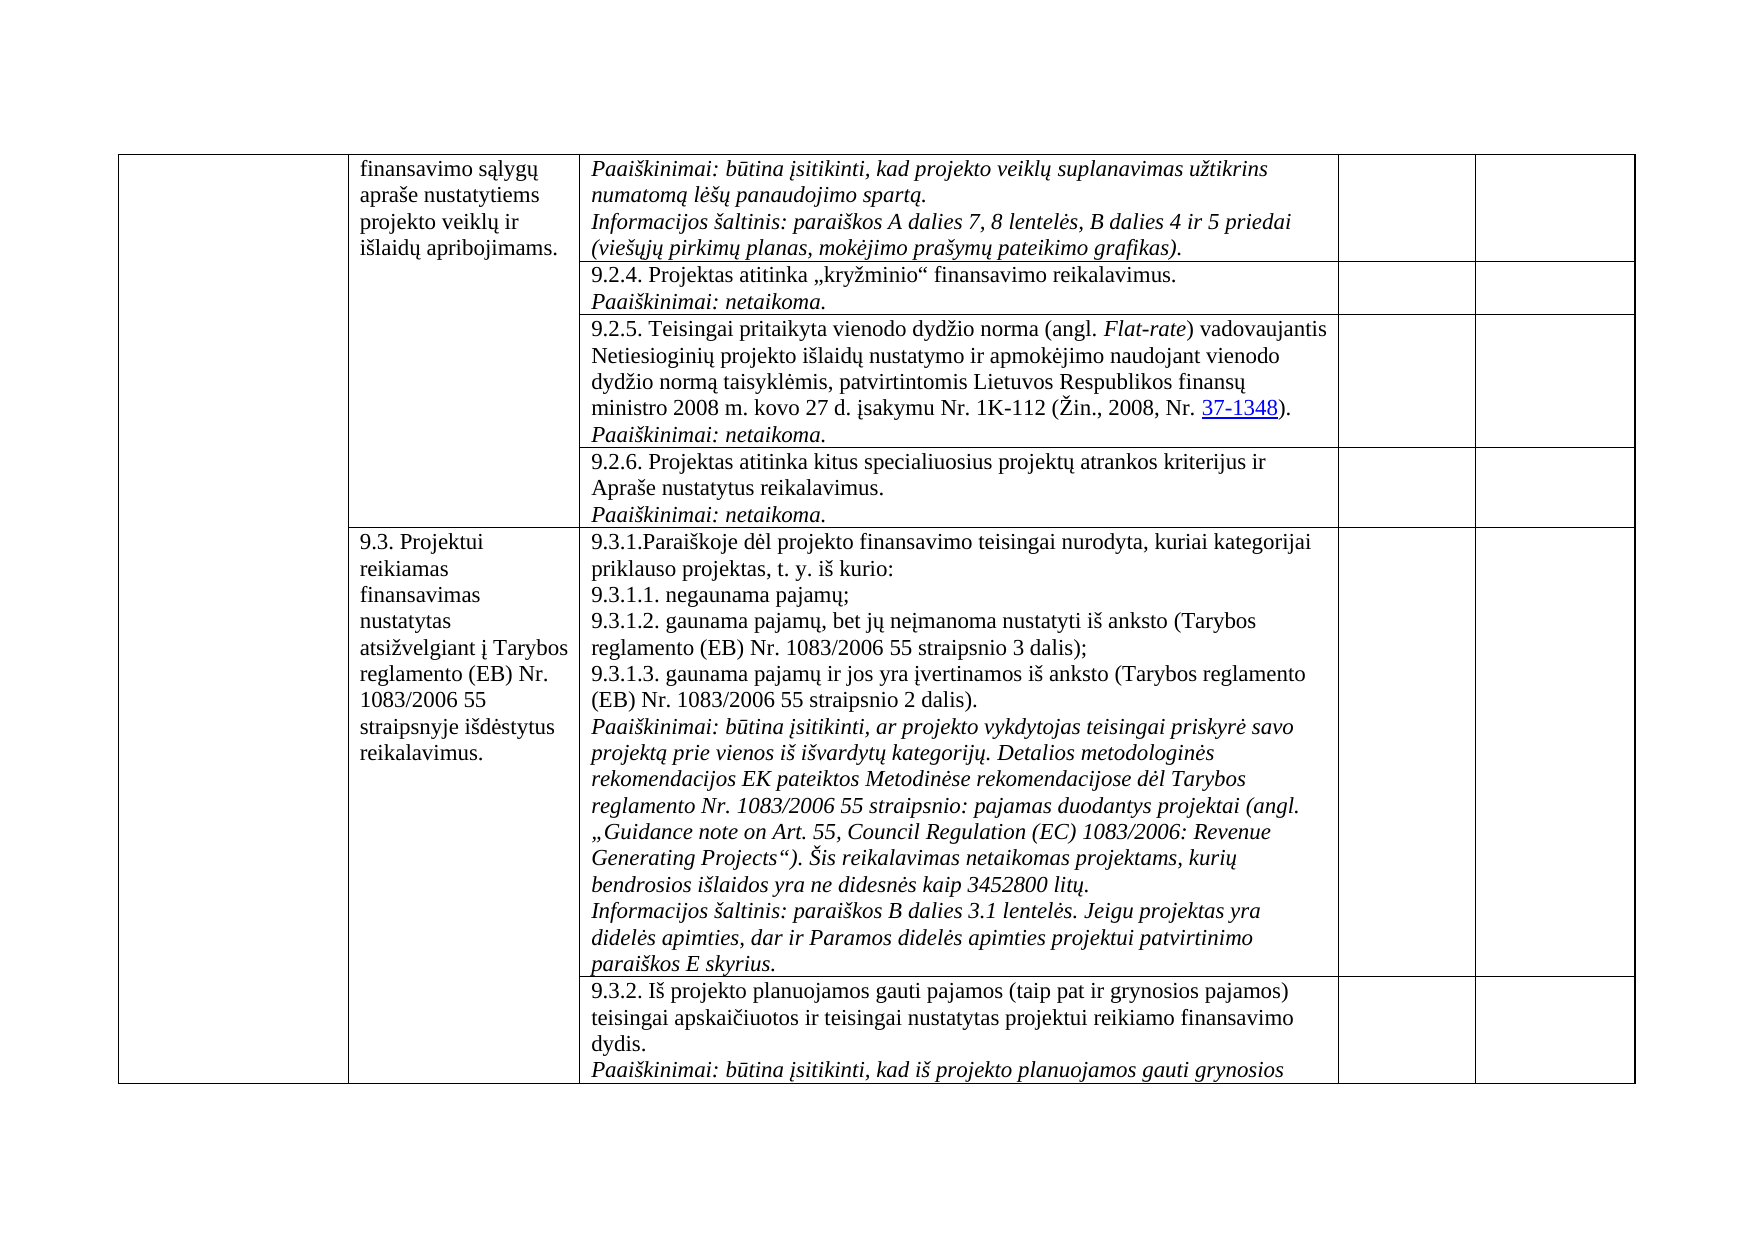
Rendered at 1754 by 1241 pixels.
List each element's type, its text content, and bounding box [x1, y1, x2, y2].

table_cell [1476, 528, 1634, 976]
table_cell [1339, 315, 1475, 447]
table_cell 9.3. Projektui reikiamas finansavimas nustatytas atsižvelgiant į Tarybos reglamento (EB) Nr. 1083/2006 55 straipsnyje išdėstytus reikalavimus. [349, 528, 579, 1083]
table_cell 9.3.2. Iš projekto planuojamos gauti pajamos (taip pat ir grynosios pajamos) teisingai apskaičiuotos ir teisingai nustatytas projektui reikiamo finansavimo dydis. Paaiškinimai: būtina įsitikinti, kad iš projekto planuojamos gauti grynosios [580, 977, 1338, 1083]
table_cell [119, 155, 348, 1083]
table_cell [1476, 977, 1634, 1083]
table_cell [1476, 262, 1634, 314]
table_cell [1476, 315, 1634, 447]
table_cell [1339, 528, 1475, 976]
table_cell [1476, 448, 1634, 527]
table_cell [1476, 155, 1634, 261]
table_cell 9.3.1.Paraiškoje dėl projekto finansavimo teisingai nurodyta, kuriai kategorijai priklauso projektas, t. y. iš kurio: 9.3.1.1. negaunama pajamų; 9.3.1.2. gaunama pajamų, bet jų neįmanoma nustatyti iš anksto (Tarybos reglamento (EB) Nr. 1083/2006 55 straipsnio 3 dalis); 9.3.1.3. gaunama pajamų ir jos yra įvertinamos iš anksto (Tarybos reglamento (EB) Nr. 1083/2006 55 straipsnio 2 dalis). Paaiškinimai: būtina įsitikinti, ar projekto vykdytojas teisingai priskyrė savo projektą prie vienos iš išvardytų kategorijų. Detalios metodologinės rekomendacijos EK pateiktos Metodinėse rekomendacijose dėl Tarybos reglamento Nr. 1083/2006 55 straipsnio: pajamas duodantys projektai (angl. „Guidance note on Art. 55, Council Regulation (EC) 1083/2006: Revenue Generating Projects“). Šis reikalavimas netaikomas projektams, kurių bendrosios išlaidos yra ne didesnės kaip 3452800 litų. Informacijos šaltinis: paraiškos B dalies 3.1 lentelės. Jeigu projektas yra didelės apimties, dar ir Paramos didelės apimties projektui patvirtinimo paraiškos E skyrius. [580, 528, 1338, 976]
table_cell Paaiškinimai: būtina įsitikinti, kad projekto veiklų suplanavimas užtikrins numatomą lėšų panaudojimo spartą. Informacijos šaltinis: paraiškos A dalies 7, 8 lentelės, B dalies 4 ir 5 priedai (viešųjų pirkimų planas, mokėjimo prašymų pateikimo grafikas). [580, 155, 1338, 261]
table_cell 9.2.4. Projektas atitinka „kryžminio“ finansavimo reikalavimus. Paaiškinimai: netaikoma. [580, 262, 1338, 314]
table_cell finansavimo sąlygų apraše nustatytiems projekto veiklų ir išlaidų apribojimams. [349, 155, 579, 527]
table_cell 9.2.5. Teisingai pritaikyta vienodo dydžio norma (angl. Flat-rate) vadovaujantis Netiesioginių projekto išlaidų nustatymo ir apmokėjimo naudojant vienodo dydžio normą taisyklėmis, patvirtintomis Lietuvos Respublikos finansų ministro 2008 m. kovo 27 d. įsakymu Nr. 1K-112 (Žin., 2008, Nr. 37-1348). Paaiškinimai: netaikoma. [580, 315, 1338, 447]
table_cell 9.2.6. Projektas atitinka kitus specialiuosius projektų atrankos kriterijus ir Apraše nustatytus reikalavimus. Paaiškinimai: netaikoma. [580, 448, 1338, 527]
table_cell [1339, 262, 1475, 314]
table_cell [1339, 155, 1475, 261]
table_cell [1339, 977, 1475, 1083]
table_cell [1339, 448, 1475, 527]
